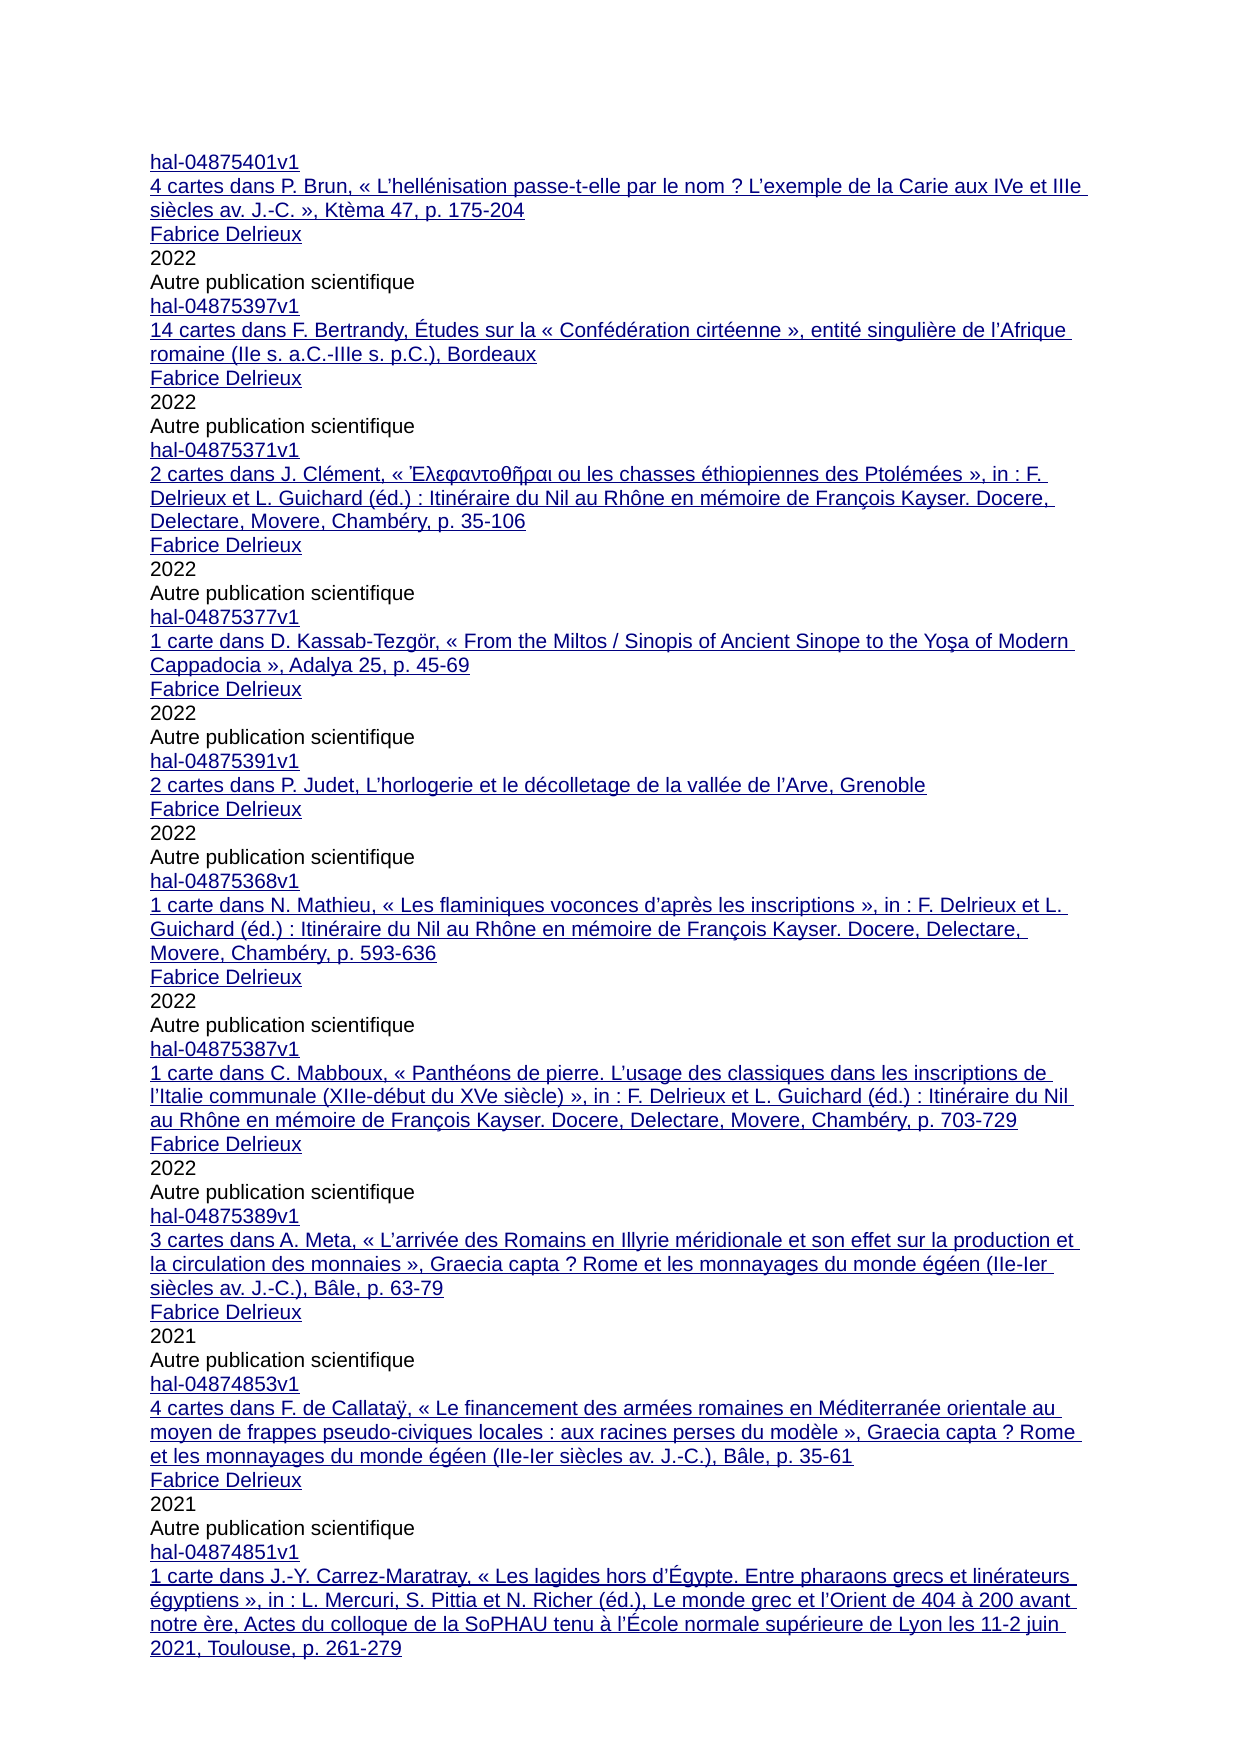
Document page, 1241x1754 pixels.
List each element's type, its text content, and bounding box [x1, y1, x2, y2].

table_cell 1 carte dans D. Kassab-Tezgör, « From the Miltos / Sinopis of Ancient Sinope to the Yoşa of Modern Cappadocia », Adalya 25, p. 45-69 Fabrice Delrieux 2022 Autre publication scientifique hal-04875391v1 [150, 629, 1090, 773]
table_cell 3 cartes dans A. Meta, « L’arrivée des Romains en Illyrie méridionale et son effet sur la production et la circulation des monnaies », Graecia capta ? Rome et les monnayages du monde égéen (IIe-Ier siècles av. J.-C.), Bâle, p. 63-79 Fabrice Delrieux 2021 Autre publication scientifique hal-04874853v1 [150, 1228, 1090, 1396]
table_cell 14 cartes dans F. Bertrandy, Études sur la « Confédération cirtéenne », entité singulière de l’Afrique romaine (IIe s. a.C.-IIIe s. p.C.), Bordeaux Fabrice Delrieux 2022 Autre publication scientifique hal-04875371v1 [150, 318, 1090, 461]
table_cell 4 cartes dans P. Brun, « L’hellénisation passe-t-elle par le nom ? L’exemple de la Carie aux IVe et IIIe siècles av. J.-C. », Ktèma 47, p. 175-204 Fabrice Delrieux 2022 Autre publication scientifique hal-04875397v1 [150, 174, 1090, 318]
table_cell 1 carte dans N. Mathieu, « Les flaminiques voconces d’après les inscriptions », in : F. Delrieux et L. Guichard (éd.) : Itinéraire du Nil au Rhône en mémoire de François Kayser. Docere, Delectare, Movere, Chambéry, p. 593-636 Fabrice Delrieux 2022 Autre publication scientifique hal-04875387v1 [150, 893, 1090, 1060]
table_cell 1 carte dans C. Mabboux, « Panthéons de pierre. L’usage des classiques dans les inscriptions de l’Italie communale (XIIe-début du XVe siècle) », in : F. Delrieux et L. Guichard (éd.) : Itinéraire du Nil au Rhône en mémoire de François Kayser. Docere, Delectare, Movere, Chambéry, p. 703-729 Fabrice Delrieux 2022 Autre publication scientifique hal-04875389v1 [150, 1060, 1090, 1228]
table_cell 2 cartes dans J. Clément, « Ἐλεφαντοθῆραι ou les chasses éthiopiennes des Ptolémées », in : F. Delrieux et L. Guichard (éd.) : Itinéraire du Nil au Rhône en mémoire de François Kayser. Docere, Delectare, Movere, Chambéry, p. 35-106 Fabrice Delrieux 2022 Autre publication scientifique hal-04875377v1 [150, 461, 1090, 629]
table_cell 1 carte dans J.-Y. Carrez-Maratray, « Les lagides hors d’Égypte. Entre pharaons grecs et linérateurs égyptiens », in : L. Mercuri, S. Pittia et N. Richer (éd.), Le monde grec et l’Orient de 404 à 200 avant notre ère, Actes du colloque de la SoPHAU tenu à l’École normale supérieure de Lyon les 11-2 juin 2021, Toulouse, p. 261-279 [150, 1564, 1090, 1659]
table_cell hal-04875401v1 [150, 150, 1090, 174]
table_cell 4 cartes dans F. de Callataÿ, « Le financement des armées romaines en Méditerranée orientale au moyen de frappes pseudo-civiques locales : aux racines perses du modèle », Graecia capta ? Rome et les monnayages du monde égéen (IIe-Ier siècles av. J.-C.), Bâle, p. 35-61 Fabrice Delrieux 2021 Autre publication scientifique hal-04874851v1 [150, 1396, 1090, 1563]
table_cell 2 cartes dans P. Judet, L’horlogerie et le décolletage de la vallée de l’Arve, Grenoble Fabrice Delrieux 2022 Autre publication scientifique hal-04875368v1 [150, 773, 1090, 893]
